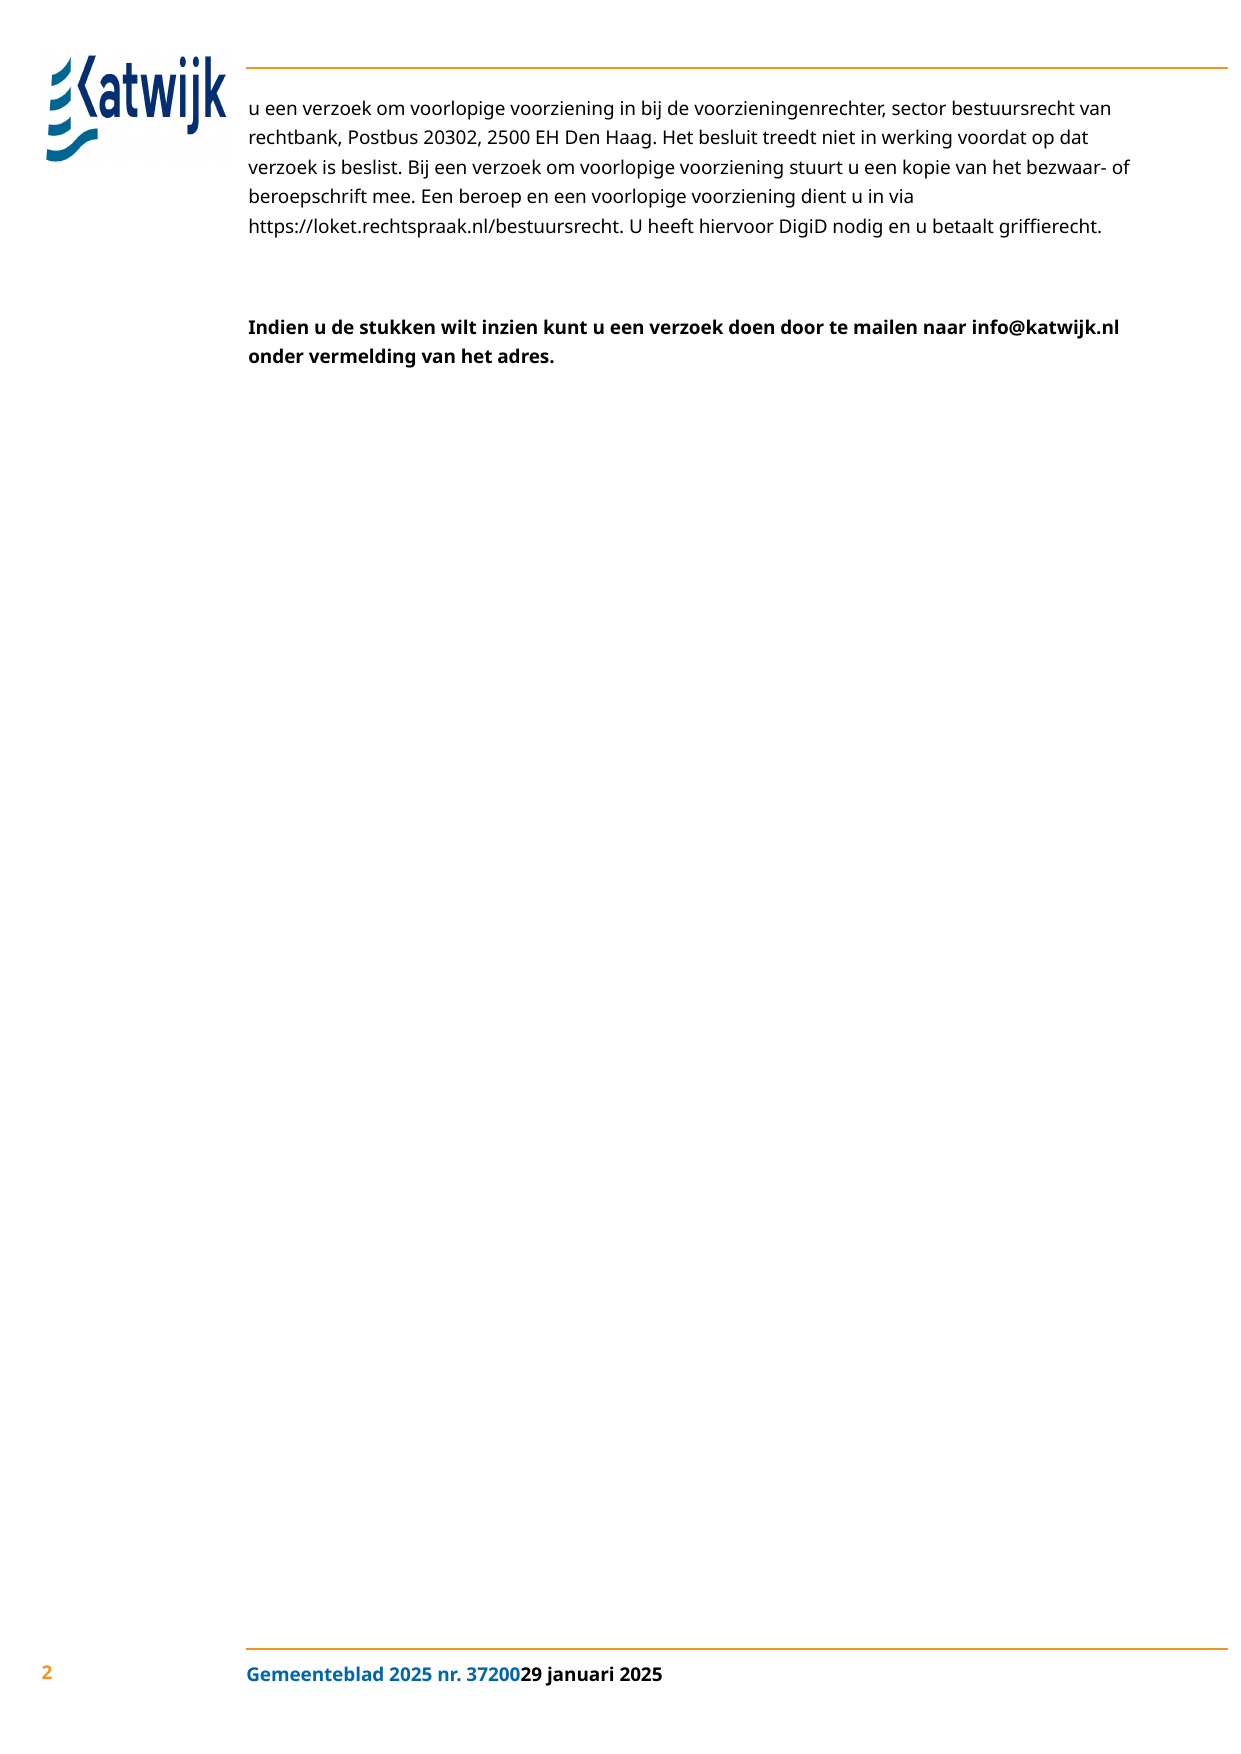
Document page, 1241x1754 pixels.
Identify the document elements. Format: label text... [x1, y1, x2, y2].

text u een verzoek om voorlopige voorziening in bij de voorzieningenrechter, sector bestuursrecht van rechtbank, Postbus 20302, 2500 EH Den Haag. Het besluit treedt niet in werking voordat op dat verzoek is beslist. Bij een verzoek om voorlopige voorziening stuurt u een kopie van het bezwaar- of beroepschrift mee. Een beroep en een voorlopige voorziening dient u in via https://loket.rechtspraak.nl/bestuursrecht. U heeft hiervoor DigiD nodig en u betaalt griffierecht. [248, 95, 1152, 239]
text Indien u de stukken wilt inzien kunt u een verzoek doen door te mailen naar info@katwijk.nl onder vermelding van het adres. [248, 314, 1152, 369]
picture [41, 47, 231, 172]
